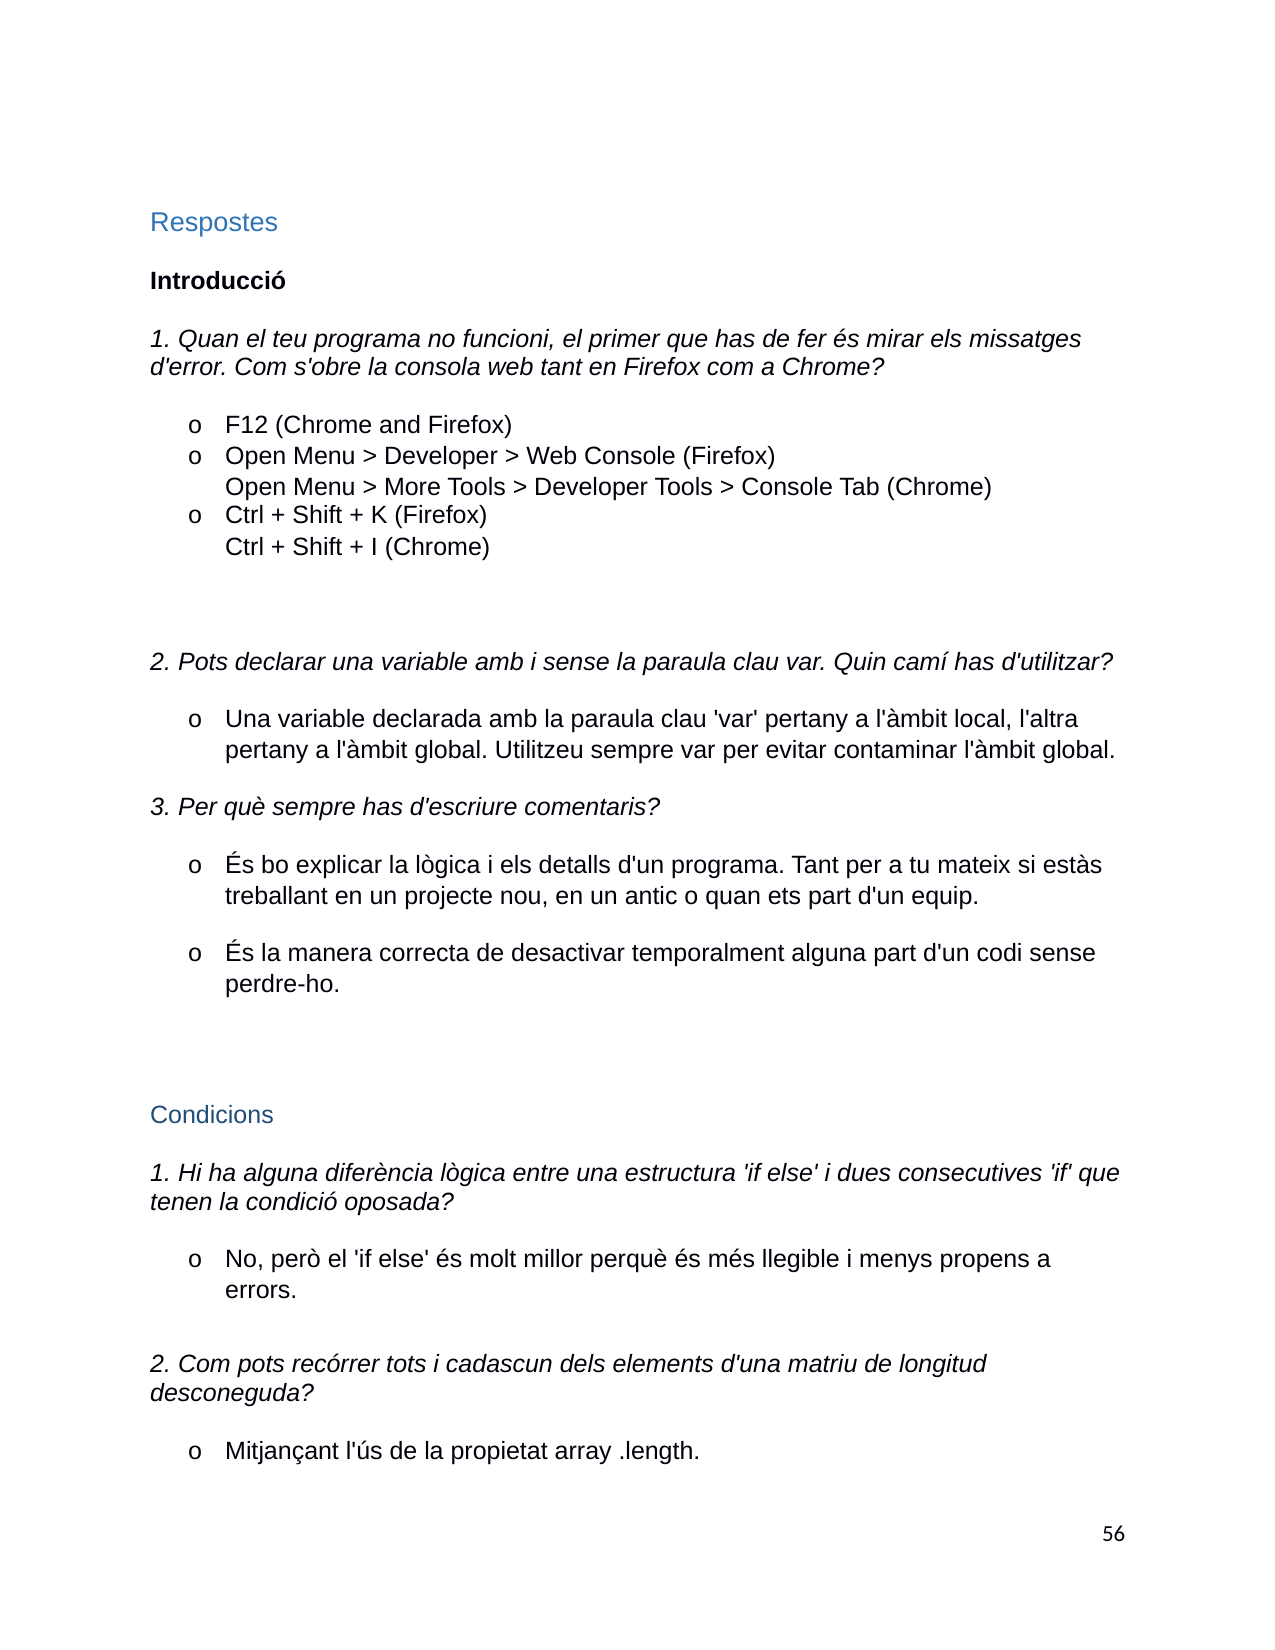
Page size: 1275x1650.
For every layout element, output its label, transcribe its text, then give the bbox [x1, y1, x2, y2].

text Introducció [150, 266, 1125, 295]
text 1. Hi ha alguna diferència lògica entre una estructura 'if else' i dues consecutives 'if' que tenen la condició oposada? [150, 1158, 1125, 1215]
text 2. Pots declarar una variable amb i sense la paraula clau var. Quin camí has d'utilitzar? [150, 646, 1125, 675]
text 3. Per què sempre has d'escriure comentaris? [150, 792, 1125, 821]
text Open Menu > More Tools > Developer Tools > Console Tab (Chrome) [150, 472, 1125, 501]
list Una variable declarada amb la paraula clau 'var' pertany a l'àmbit local, l'altra pertany a l'àmbit global. Utilitzeu sempre var per evitar contaminar l'àmbit global. [187, 704, 1125, 764]
text 1. Quan el teu programa no funcioni, el primer que has de fer és mirar els missatges d'error. Com s'obre la consola web tant en Firefox com a Chrome? [150, 324, 1125, 381]
list És bo explicar la lògica i els detalls d'un programa. Tant per a tu mateix si estàs treballant en un projecte nou, en un antic o quan ets part d'un equip. [187, 850, 1125, 938]
text Ctrl + Shift + I (Chrome) [150, 531, 1125, 560]
list F12 (Chrome and Firefox) [187, 410, 1125, 441]
subtitle Condicions [150, 1100, 1125, 1129]
list Open Menu > Developer > Web Console (Firefox) [187, 441, 1125, 472]
list Ctrl + Shift + K (Firefox) [187, 501, 1125, 531]
list Mitjançant l'ús de la propietat array .length. [187, 1436, 1125, 1467]
text 2. Com pots recórrer tots i cadascun dels elements d'una matriu de longitud desconeguda? [150, 1349, 1125, 1407]
list És la manera correcta de desactivar temporalment alguna part d'un codi sense perdre-ho. [187, 938, 1125, 998]
subtitle Respostes [150, 206, 1125, 237]
list No, però el 'if else' és molt millor perquè és més llegible i menys propens a errors. [187, 1244, 1125, 1304]
